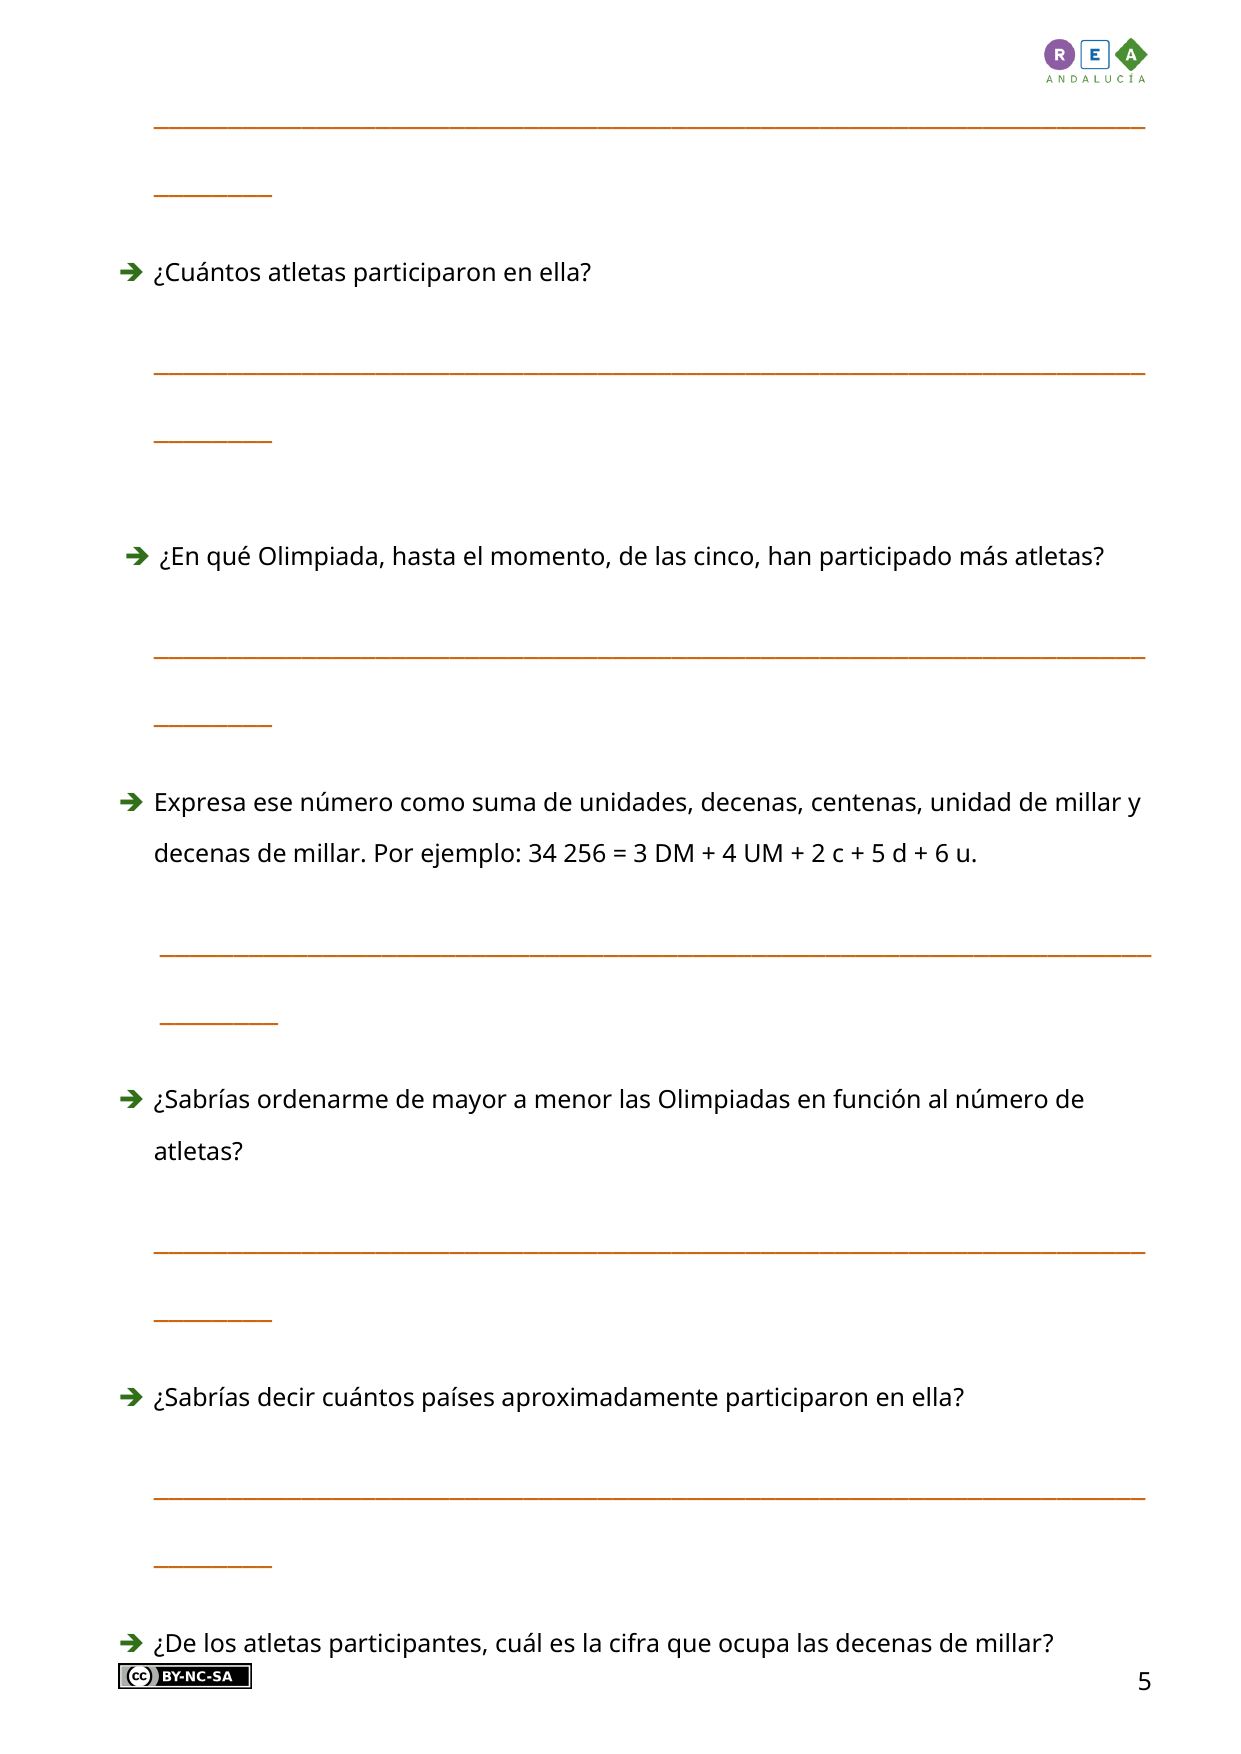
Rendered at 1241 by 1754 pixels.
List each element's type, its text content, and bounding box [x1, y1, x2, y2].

list Expresa ese número como suma de unidades, decenas, centenas, unidad de millar y decenas de millar. Por ejemplo: 34 256 = 3 DM + 4 UM + 2 c + 5 d + 6 u. [118, 785, 1152, 870]
picture [118, 1663, 536, 1698]
list ¿Sabrías ordenarme de mayor a menor las Olimpiadas en función al número de atletas? [118, 1082, 1152, 1167]
list ¿Cuántos atletas participaron en ella? [118, 254, 1152, 288]
list ___________________________________________________________________________ [118, 88, 1152, 202]
picture [1039, 33, 1152, 88]
list ___________________________________________________________________________ [118, 335, 1152, 448]
list ___________________________________________________________________________ [124, 916, 1152, 1030]
list ___________________________________________________________________________ [118, 1214, 1152, 1327]
list ¿Sabrías decir cuántos países aproximadamente participaron en ella? [118, 1379, 1152, 1413]
list ___________________________________________________________________________ [118, 619, 1152, 733]
list ¿En qué Olimpiada, hasta el momento, de las cinco, han participado más atletas? [124, 538, 1152, 573]
list ___________________________________________________________________________ [118, 1460, 1152, 1573]
list ¿De los atletas participantes, cuál es la cifra que ocupa las decenas de millar? [118, 1626, 1152, 1660]
